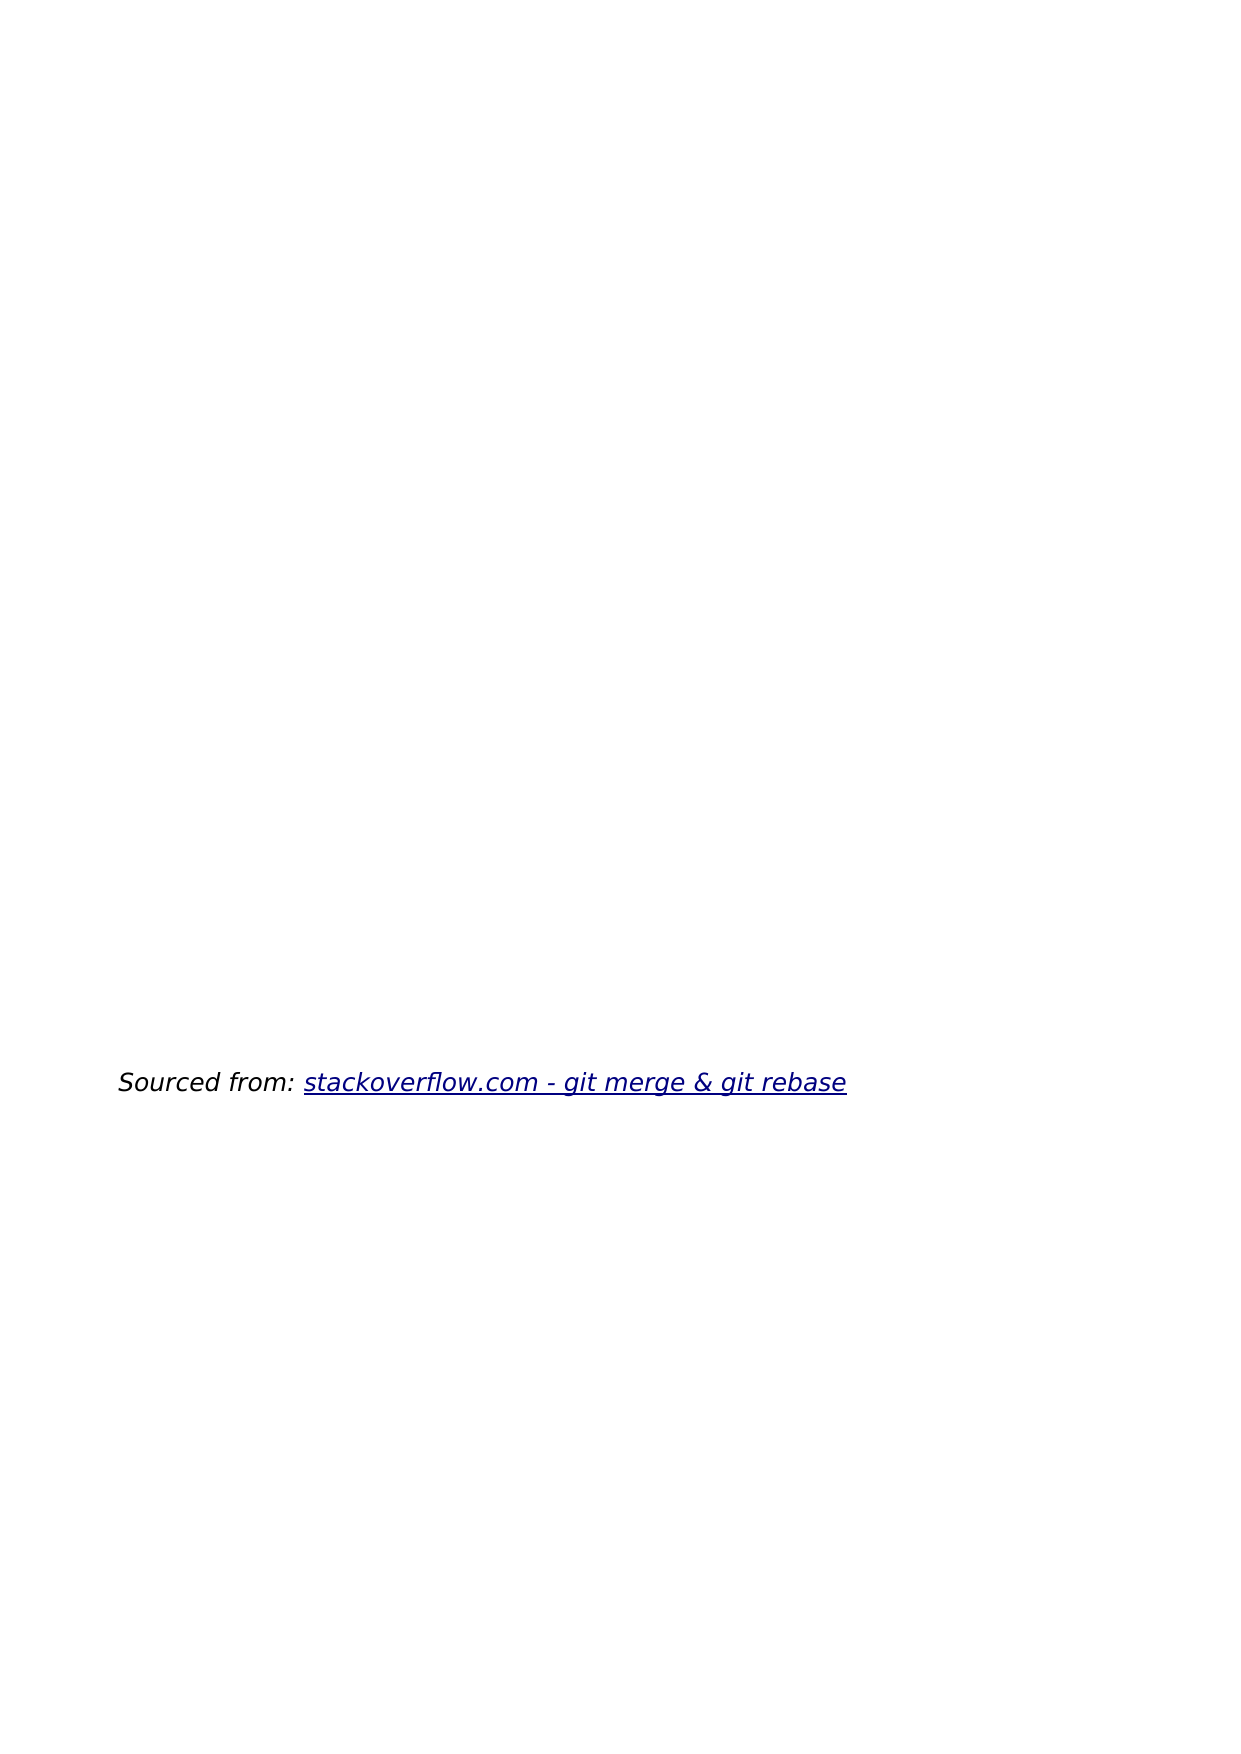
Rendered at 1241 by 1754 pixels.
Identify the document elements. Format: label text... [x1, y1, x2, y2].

text Sourced from: stackoverflow.com - git merge & git rebase [118, 1068, 1122, 1097]
